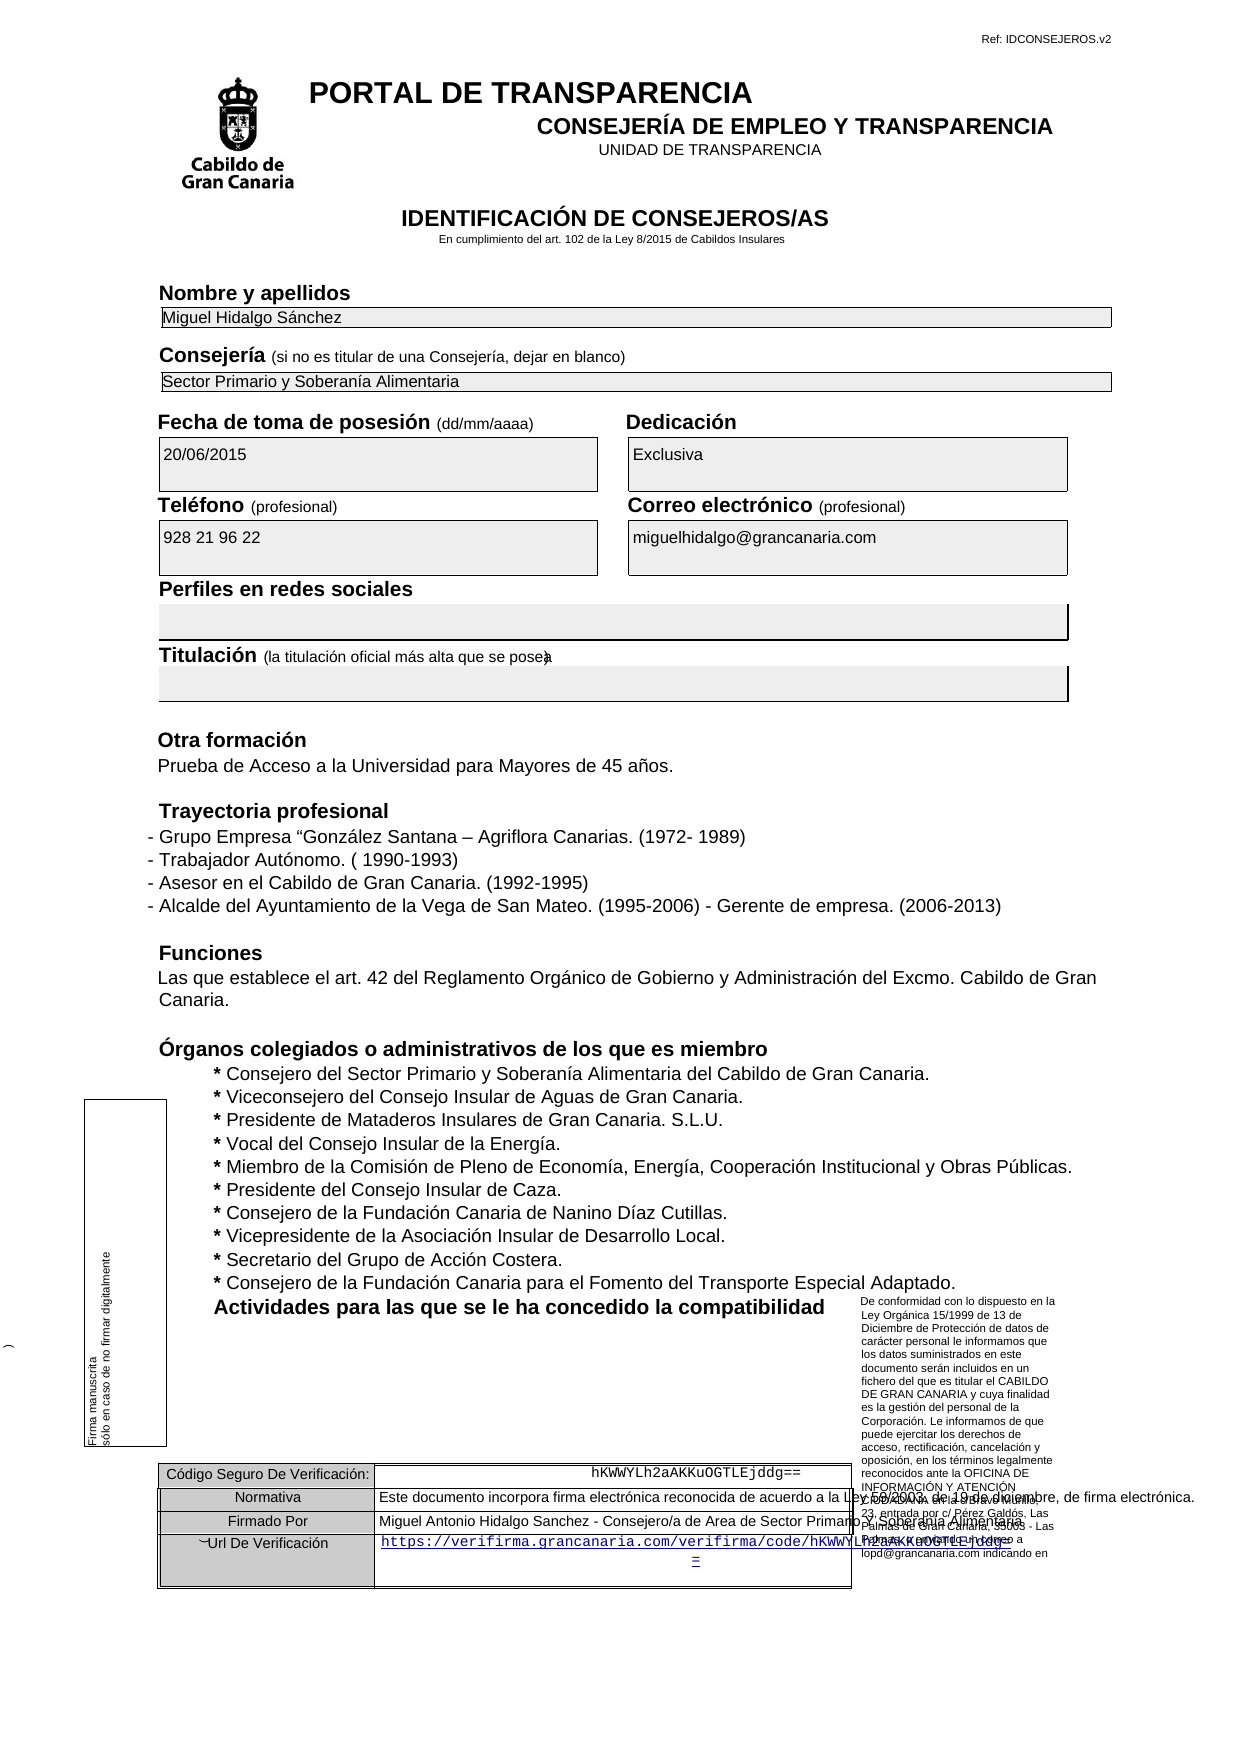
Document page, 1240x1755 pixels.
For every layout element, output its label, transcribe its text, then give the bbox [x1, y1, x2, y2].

table_header hKWWYLh2aAKKuOGTLEjddg== [375, 1466, 851, 1487]
text Prueba de Acceso a la Universidad para Mayores de 45 años. [157, 754, 1105, 776]
list Alcalde del Ayuntamiento de la Vega de San Mateo. (1995-2006) - Gerente de empresa. (2006-2013) [147, 895, 1105, 917]
list Viceconsejero del Consejo Insular de Aguas de Gran Canaria. [146, 1086, 1105, 1107]
list Asesor en el Cabildo de Gran Canaria. (1992-1995) [147, 872, 1105, 894]
list Vicepresidente de la Asociación Insular de Desarrollo Local. [167, 1225, 1105, 1247]
subtitle IDENTIFICACIÓN DE CONSEJEROS/AS [159, 204, 1071, 231]
list Presidente del Consejo Insular de Caza. [167, 1179, 1105, 1200]
table_header 928 21 96 22 [160, 521, 597, 574]
table_header [598, 520, 628, 574]
table_header 20/06/2015 [160, 438, 597, 491]
list Vocal del Consejo Insular de la Energía. [167, 1132, 1105, 1154]
list Consejero de la Fundación Canaria de Nanino Díaz Cutillas. [167, 1202, 1105, 1224]
text En cumplimiento del art. 102 de la Ley 8/2015 de Cabildos Insulares [159, 233, 1068, 246]
subtitle Órganos colegiados o administrativos de los que es miembro [158, 1036, 1111, 1060]
subtitle Teléfono (profesional) Correo electrónico (profesional) [157, 491, 1111, 518]
table_cell Este documento incorpora firma electrónica reconocida de acuerdo a la Ley 59/2003, de 19 de diciembre, de firma electrónica. [375, 1489, 849, 1511]
text Miguel Hidalgo Sánchez [163, 308, 1111, 327]
table_cell Miguel Antonio Hidalgo Sanchez - Consejero/a de Area de Sector Primario Y Soberanía Alimentaria [375, 1512, 849, 1533]
list Grupo Empresa “González Santana – Agriflora Canarias. (1972- 1989) [147, 826, 1105, 847]
table_cell Firmado Por [161, 1512, 374, 1533]
subtitle Trayectoria profesional [158, 799, 1111, 823]
table_header [598, 437, 628, 491]
text Las que establece el art. 42 del Reglamento Orgánico de Gobierno y Administración del Excmo. Cabildo de Gran Canaria. [157, 967, 1105, 1011]
text Sector Primario y Soberanía Alimentaria [163, 373, 1111, 391]
subtitle Funciones [158, 941, 1111, 964]
table_cell Normativa [161, 1489, 374, 1511]
text UNIDAD DE TRANSPARENCIA [309, 141, 1111, 159]
text De conformidad con lo dispuesto en la Ley Orgánica 15/1999 de 13 de Diciembre de Protección de datos de carácter personal le informamos que los datos suministrados en este documento serán incluidos en un fichero del que es titular el CABILDO DE GRAN CANARIA y cuya finalidad es la gestión del personal de la Corporación. Le informamos de que puede ejercitar los derechos de acceso, rectificación, cancelación y oposición, en los términos legalmente reconocidos ante la OFICINA DE INFORMACIÓN Y ATENCIÓN CIUDADANA en la c/Bravo Murillo, 23, entrada por c/ Pérez Galdós, Las Palmas de Gran Canaria, 35003 - Las Palmas, o enviando un correo a lopd@grancanaria.com indicando en el asunto el concreto derecho que pretende ejercitar, identificándose por medio válido en derecho e indicando dirección a efectos de notificación. [860, 1295, 1056, 1559]
list Consejero del Sector Primario y Soberanía Alimentaria del Cabildo de Gran Canaria. [146, 1063, 1105, 1084]
text Consejería (si no es titular de una Consejería, dejar en blanco) [159, 343, 1111, 367]
table_cell https://verifirma.grancanaria.com/verifirma/code/hKWWYLh2aAKKuOGTLEjddg= = [375, 1535, 851, 1586]
text CONSEJERÍA DE EMPLEO Y TRANSPARENCIA [309, 113, 1053, 139]
list Trabajador Autónomo. ( 1990-1993) [147, 849, 1105, 870]
text Ref: IDCONSEJEROS.v2 [159, 33, 1111, 46]
subtitle Perfiles en redes sociales [158, 575, 1111, 601]
table_cell Url De Verificación [161, 1535, 374, 1586]
table_header Código Seguro De Verificación: [159, 1464, 374, 1487]
list Consejero de la Fundación Canaria para el Fomento del Transporte Especial Adaptado. [167, 1272, 1105, 1293]
subtitle Nombre y apellidos [158, 281, 1111, 304]
table_header Exclusiva [629, 438, 1067, 491]
text Otra formación [157, 728, 1111, 752]
list Presidente de Mataderos Insulares de Gran Canaria. S.L.U. [167, 1109, 1105, 1131]
list Secretario del Grupo de Acción Costera. [167, 1248, 1105, 1270]
list Miembro de la Comisión de Pleno de Economía, Energía, Cooperación Institucional y Obras Públicas. [167, 1156, 1105, 1177]
subtitle Fecha de toma de posesión (dd/mm/aaaa) Dedicación [157, 408, 1111, 434]
subtitle PORTAL DE TRANSPARENCIA [309, 76, 1111, 110]
table_header miguelhidalgo@grancanaria.com [629, 521, 1067, 574]
subtitle Actividades para las que se le ha concedido la compatibilidad [167, 1295, 841, 1319]
